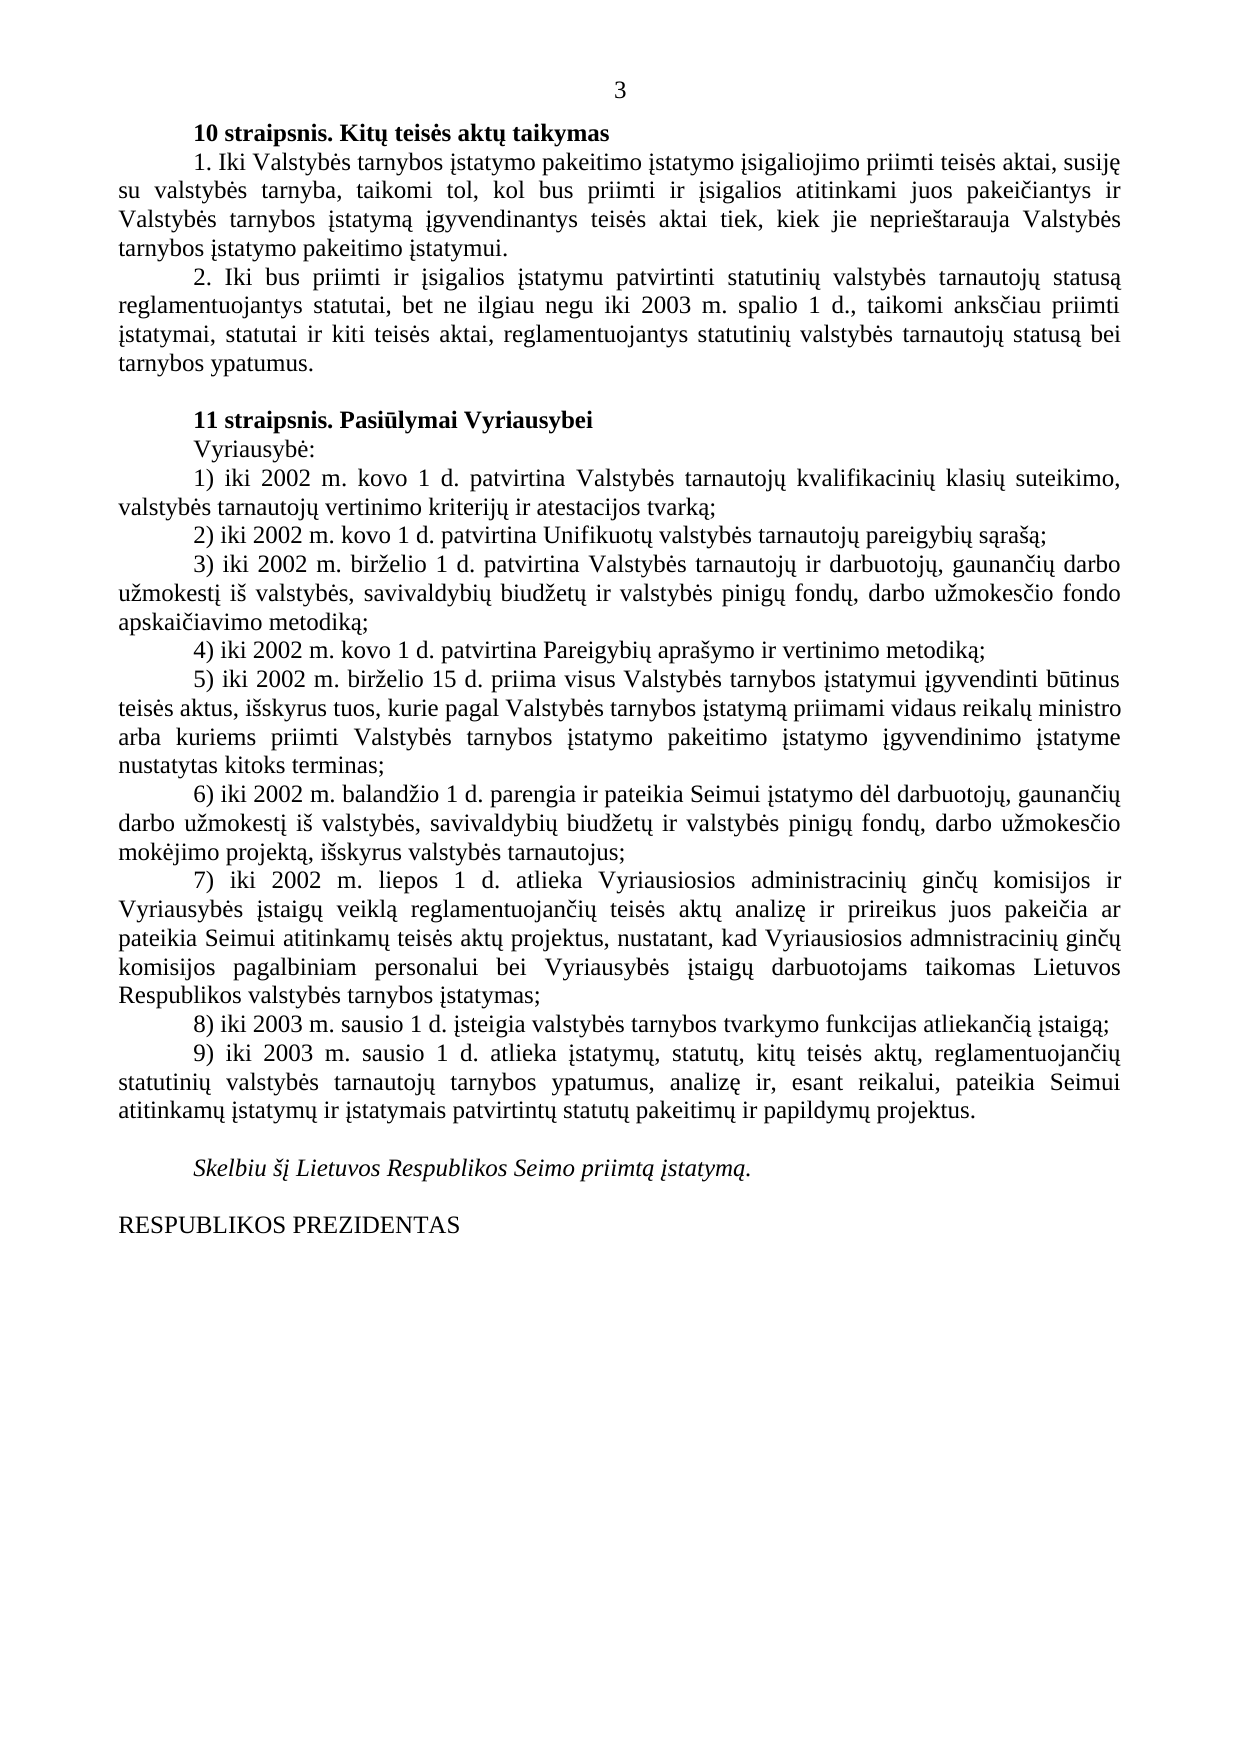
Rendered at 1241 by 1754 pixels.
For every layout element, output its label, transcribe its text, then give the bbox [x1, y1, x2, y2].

text Skelbiu šį Lietuvos Respublikos Seimo priimtą įstatymą. [118, 1153, 1122, 1182]
text RESPUBLIKOS PREZIDENTAS [118, 1211, 1122, 1239]
text 3) iki 2002 m. birželio 1 d. patvirtina Valstybės tarnautojų ir darbuotojų, gaunančių darbo užmokestį iš valstybės, savivaldybių biudžetų ir valstybės pinigų fondų, darbo užmokesčio fondo apskaičiavimo metodiką; [118, 549, 1122, 636]
text 2. Iki bus priimti ir įsigalios įstatymu patvirtinti statutinių valstybės tarnautojų statusą reglamentuojantys statutai, bet ne ilgiau negu iki 2003 m. spalio 1 d., taikomi anksčiau priimti įstatymai, statutai ir kiti teisės aktai, reglamentuojantys statutinių valstybės tarnautojų statusą bei tarnybos ypatumus. [118, 262, 1122, 377]
text 10 straipsnis. Kitų teisės aktų taikymas [118, 118, 1122, 147]
text 4) iki 2002 m. kovo 1 d. patvirtina Pareigybių aprašymo ir vertinimo metodiką; [118, 636, 1122, 664]
text 6) iki 2002 m. balandžio 1 d. parengia ir pateikia Seimui įstatymo dėl darbuotojų, gaunančių darbo užmokestį iš valstybės, savivaldybių biudžetų ir valstybės pinigų fondų, darbo užmokesčio mokėjimo projektą, išskyrus valstybės tarnautojus; [118, 779, 1122, 866]
text 7) iki 2002 m. liepos 1 d. atlieka Vyriausiosios administracinių ginčų komisijos ir Vyriausybės įstaigų veiklą reglamentuojančių teisės aktų analizę ir prireikus juos pakeičia ar pateikia Seimui atitinkamų teisės aktų projektus, nustatant, kad Vyriausiosios admnistracinių ginčų komisijos pagalbiniam personalui bei Vyriausybės įstaigų darbuotojams taikomas Lietuvos Respublikos valstybės tarnybos įstatymas; [118, 866, 1122, 1009]
text 1) iki 2002 m. kovo 1 d. patvirtina Valstybės tarnautojų kvalifikacinių klasių suteikimo, valstybės tarnautojų vertinimo kriterijų ir atestacijos tvarką; [118, 463, 1122, 521]
text 8) iki 2003 m. sausio 1 d. įsteigia valstybės tarnybos tvarkymo funkcijas atliekančią įstaigą; [118, 1009, 1122, 1038]
text 11 straipsnis. Pasiūlymai Vyriausybei [118, 406, 1122, 434]
text 2) iki 2002 m. kovo 1 d. patvirtina Unifikuotų valstybės tarnautojų pareigybių sąrašą; [118, 521, 1122, 549]
text Vyriausybė: [118, 434, 1122, 463]
text 9) iki 2003 m. sausio 1 d. atlieka įstatymų, statutų, kitų teisės aktų, reglamentuojančių statutinių valstybės tarnautojų tarnybos ypatumus, analizę ir, esant reikalui, pateikia Seimui atitinkamų įstatymų ir įstatymais patvirtintų statutų pakeitimų ir papildymų projektus. [118, 1038, 1122, 1124]
text 5) iki 2002 m. birželio 15 d. priima visus Valstybės tarnybos įstatymui įgyvendinti būtinus teisės aktus, išskyrus tuos, kurie pagal Valstybės tarnybos įstatymą priimami vidaus reikalų ministro arba kuriems priimti Valstybės tarnybos įstatymo pakeitimo įstatymo įgyvendinimo įstatyme nustatytas kitoks terminas; [118, 664, 1122, 779]
text 1. Iki Valstybės tarnybos įstatymo pakeitimo įstatymo įsigaliojimo priimti teisės aktai, susiję su valstybės tarnyba, taikomi tol, kol bus priimti ir įsigalios atitinkami juos pakeičiantys ir Valstybės tarnybos įstatymą įgyvendinantys teisės aktai tiek, kiek jie neprieštarauja Valstybės tarnybos įstatymo pakeitimo įstatymui. [118, 147, 1122, 262]
